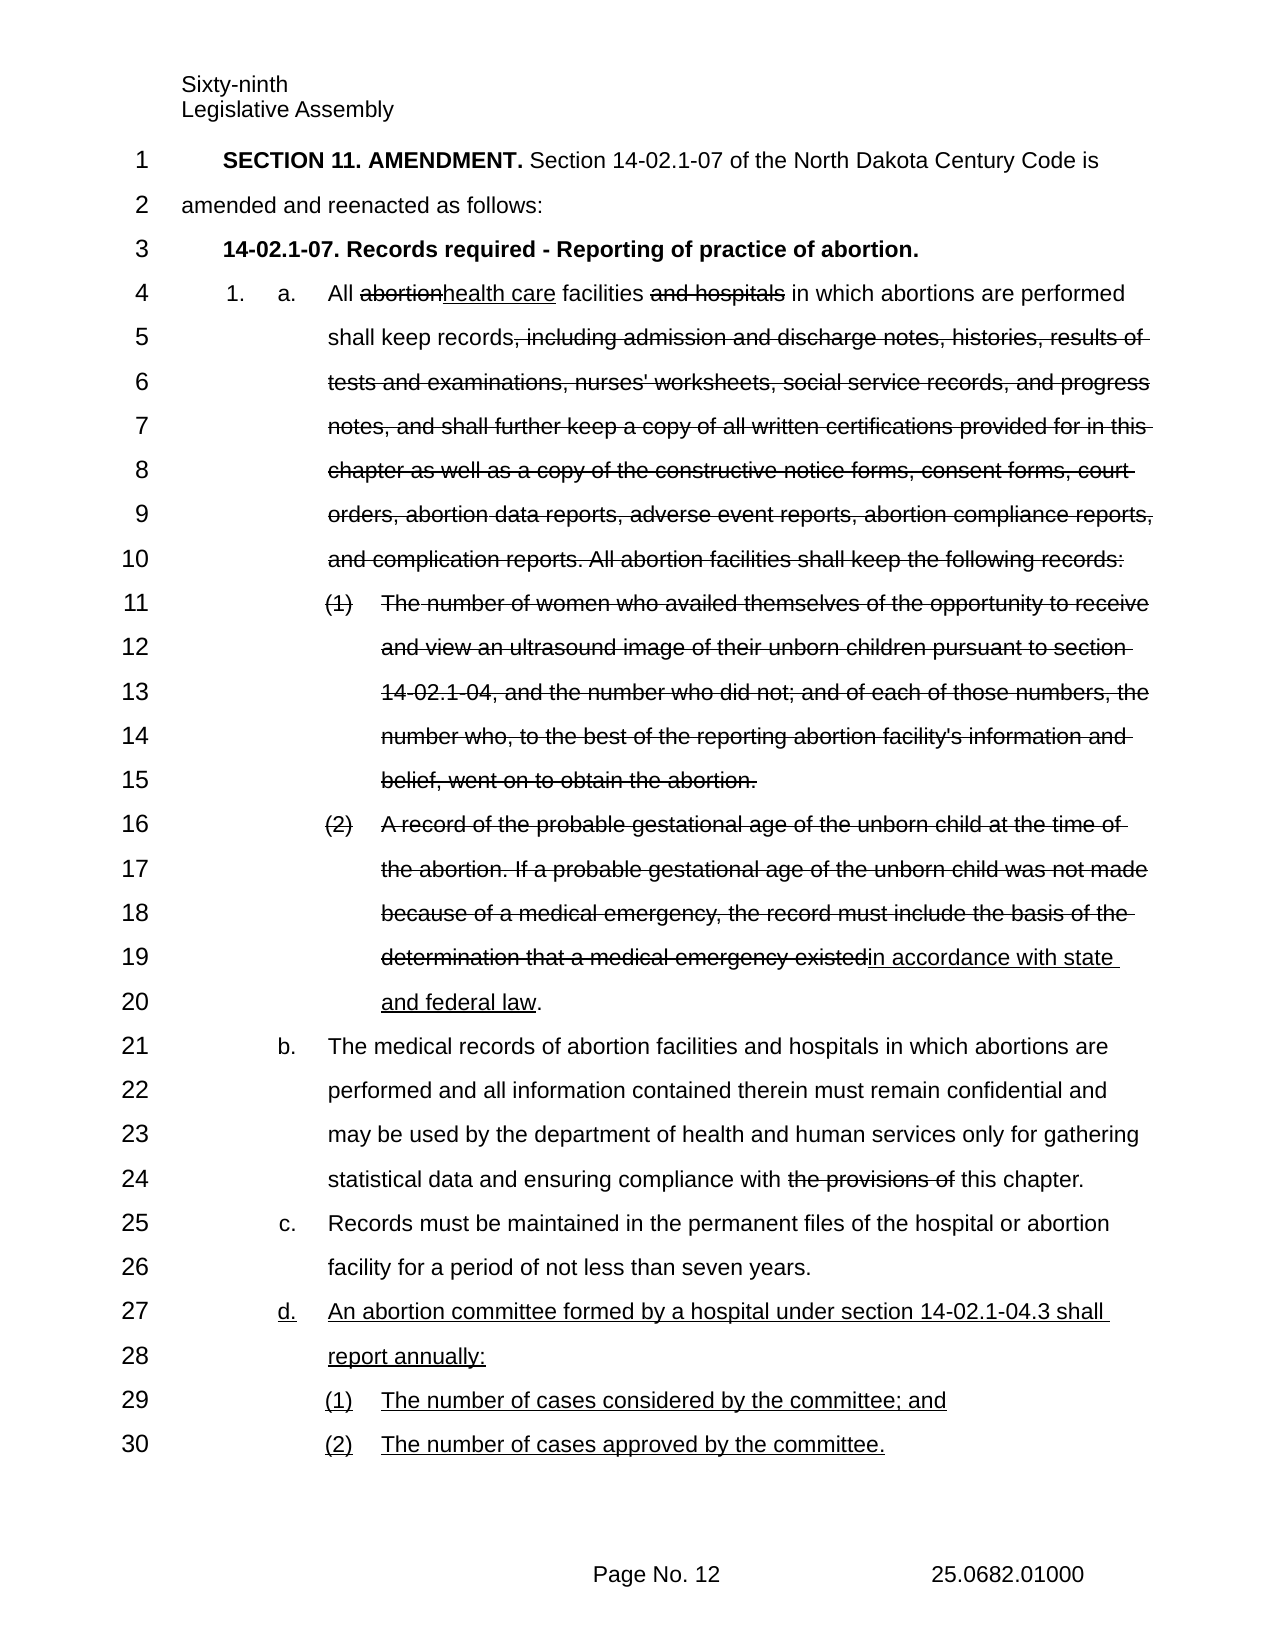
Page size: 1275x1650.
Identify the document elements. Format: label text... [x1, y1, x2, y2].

text (1) The number of cases considered by the committee; and [181, 1373, 1154, 1417]
text SECTION 11. AMENDMENT. Section 14‑02.1‑07 of the North Dakota Century Code is amended and reenacted as follows: [181, 133, 1154, 222]
text (1) The number of women who availed themselves of the opportunity to receive and view an ultrasound image of their unborn children pursuant to section 14‑02.1‑04, and the number who did not; and of each of those numbers, the number who, to the best of the reporting abortion facility's information and belief, went on to obtain the abortion. [181, 576, 1154, 797]
text (2) A record of the probable gestational age of the unborn child at the time of the abortion. If a probable gestational age of the unborn child was not made because of a medical emergency, the record must include the basis of the determination that a medical emergency existedin accordance with state and federal law. [181, 797, 1154, 1019]
subtitle 14‑02.1‑07. Records required ‑ Reporting of practice of abortion. [181, 222, 1154, 266]
text 1. a. All abortionhealth care facilities and hospitals in which abortions are performed shall keep records, including admission and discharge notes, histories, results of tests and examinations, nurses' worksheets, social service records, and progress notes, and shall further keep a copy of all written certifications provided for in this chapter as well as a copy of the constructive notice forms, consent forms, court orders, abortion data reports, adverse event reports, abortion compliance reports, and complication reports. All abortion facilities shall keep the following records: [181, 266, 1154, 576]
text c. Records must be maintained in the permanent files of the hospital or abortion facility for a period of not less than seven years. [181, 1196, 1154, 1284]
text d. An abortion committee formed by a hospital under section 14‑02.1‑04.3 shall report annually: [181, 1284, 1154, 1373]
text (2) The number of cases approved by the committee. [181, 1417, 1154, 1461]
text b. The medical records of abortion facilities and hospitals in which abortions are performed and all information contained therein must remain confidential and may be used by the department of health and human services only for gathering statistical data and ensuring compliance with the provisions of this chapter. [181, 1019, 1154, 1196]
